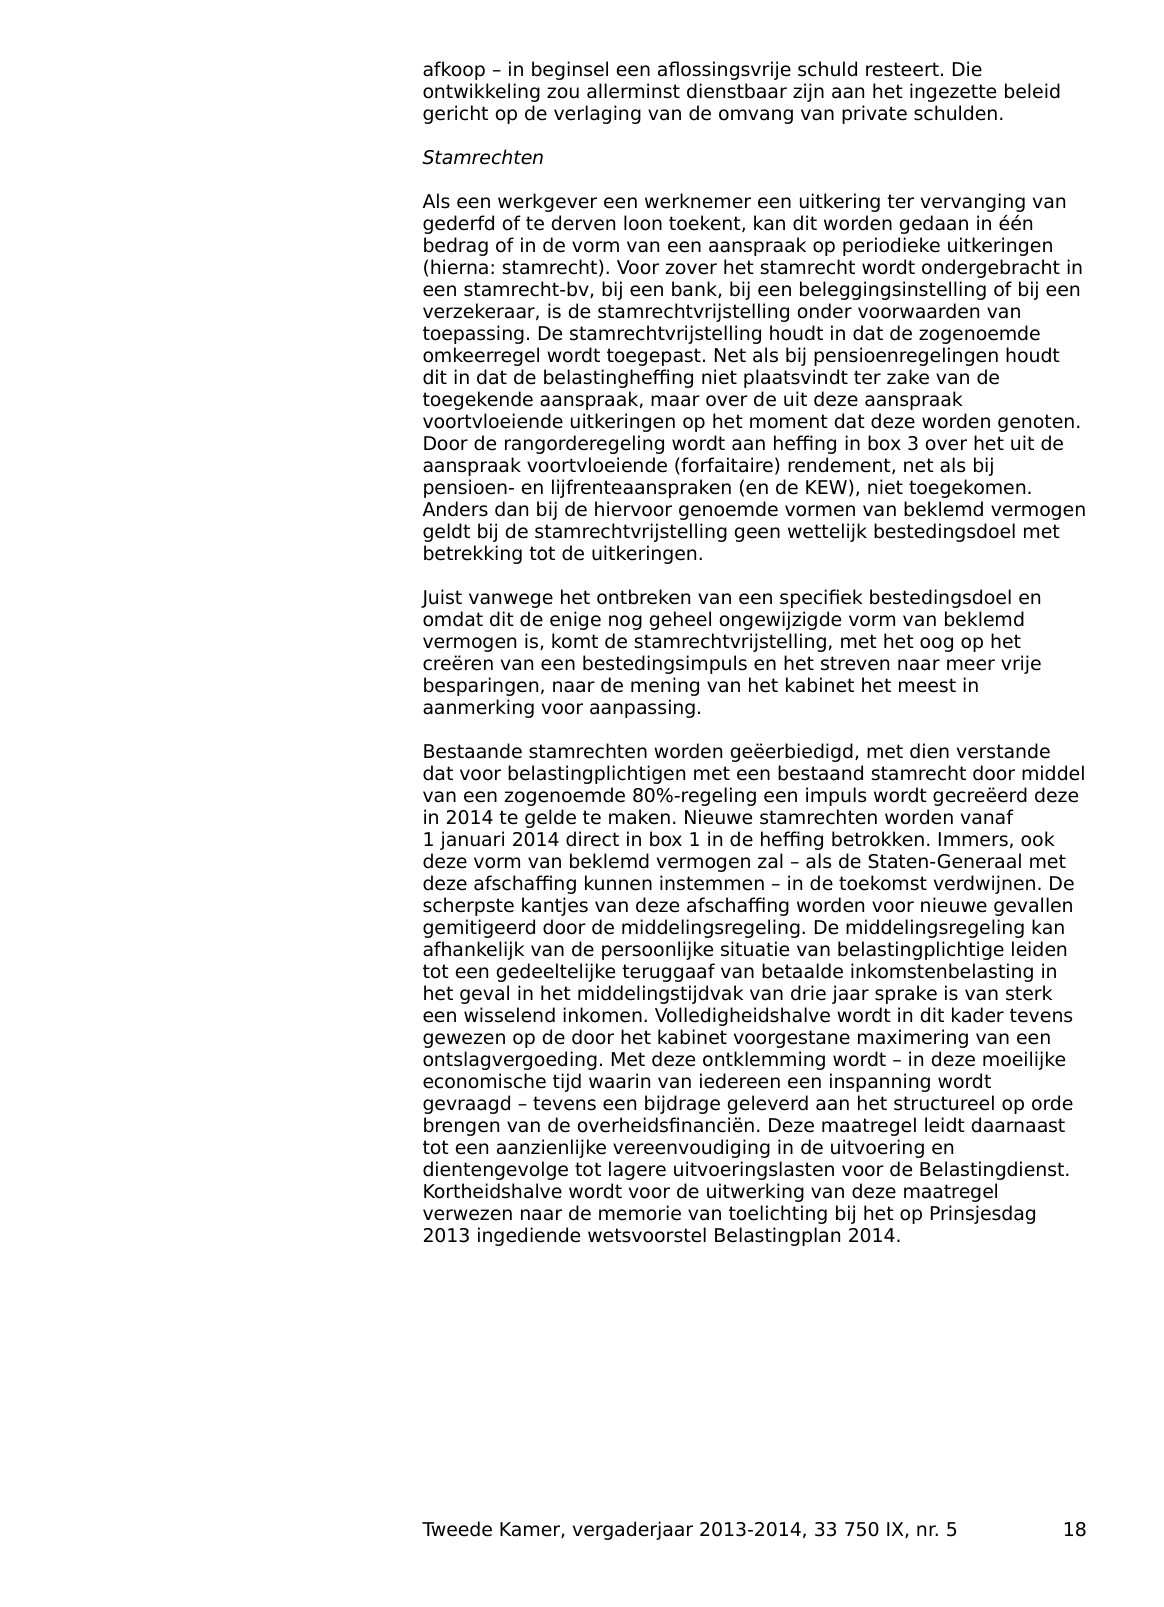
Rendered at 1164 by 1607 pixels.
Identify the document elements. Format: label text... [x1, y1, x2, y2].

text Als een werkgever een werknemer een uitkering ter vervanging van gederfd of te derven loon toekent, kan dit worden gedaan in één bedrag of in de vorm van een aanspraak op periodieke uitkeringen (hierna: stamrecht). Voor zover het stamrecht wordt ondergebracht in een stamrecht-bv, bij een bank, bij een beleggingsinstelling of bij een verzekeraar, is de stamrechtvrijstelling onder voorwaarden van toepassing. De stamrechtvrijstelling houdt in dat de zogenoemde omkeerregel wordt toegepast. Net als bij pensioenregelingen houdt dit in dat de belastingheffing niet plaatsvindt ter zake van de toegekende aanspraak, maar over de uit deze aanspraak voortvloeiende uitkeringen op het moment dat deze worden genoten. Door de rangorderegeling wordt aan heffing in box 3 over het uit de aanspraak voortvloeiende (forfaitaire) rendement, net als bij pensioen- en lijfrenteaanspraken (en de KEW), niet toegekomen. Anders dan bij de hiervoor genoemde vormen van beklemd vermogen geldt bij de stamrechtvrijstelling geen wettelijk bestedingsdoel met betrekking tot de uitkeringen. [422, 191, 1087, 565]
subtitle Stamrechten [422, 147, 1087, 169]
text afkoop – in beginsel een aflossingsvrije schuld resteert. Die ontwikkeling zou allerminst dienstbaar zijn aan het ingezette beleid gericht op de verlaging van de omvang van private schulden. [422, 59, 1087, 125]
text Bestaande stamrechten worden geëerbiedigd, met dien verstande dat voor belastingplichtigen met een bestaand stamrecht door middel van een zogenoemde 80%-regeling een impuls wordt gecreëerd deze in 2014 te gelde te maken. Nieuwe stamrechten worden vanaf 1 januari 2014 direct in box 1 in de heffing betrokken. Immers, ook deze vorm van beklemd vermogen zal – als de Staten-Generaal met deze afschaffing kunnen instemmen – in de toekomst verdwijnen. De scherpste kantjes van deze afschaffing worden voor nieuwe gevallen gemitigeerd door de middelingsregeling. De middelingsregeling kan afhankelijk van de persoonlijke situatie van belastingplichtige leiden tot een gedeeltelijke teruggaaf van betaalde inkomstenbelasting in het geval in het middelingstijdvak van drie jaar sprake is van sterk een wisselend inkomen. Volledigheidshalve wordt in dit kader tevens gewezen op de door het kabinet voorgestane maximering van een ontslagvergoeding. Met deze ontklemming wordt – in deze moeilijke economische tijd waarin van iedereen een inspanning wordt gevraagd – tevens een bijdrage geleverd aan het structureel op orde brengen van de overheidsfinanciën. Deze maatregel leidt daarnaast tot een aanzienlijke vereenvoudiging in de uitvoering en dientengevolge tot lagere uitvoeringslasten voor de Belastingdienst. Kortheidshalve wordt voor de uitwerking van deze maatregel verwezen naar de memorie van toelichting bij het op Prinsjesdag 2013 ingediende wetsvoorstel Belastingplan 2014. [422, 741, 1087, 1247]
text Juist vanwege het ontbreken van een specifiek bestedingsdoel en omdat dit de enige nog geheel ongewijzigde vorm van beklemd vermogen is, komt de stamrechtvrijstelling, met het oog op het creëren van een bestedingsimpuls en het streven naar meer vrije besparingen, naar de mening van het kabinet het meest in aanmerking voor aanpassing. [422, 587, 1087, 719]
